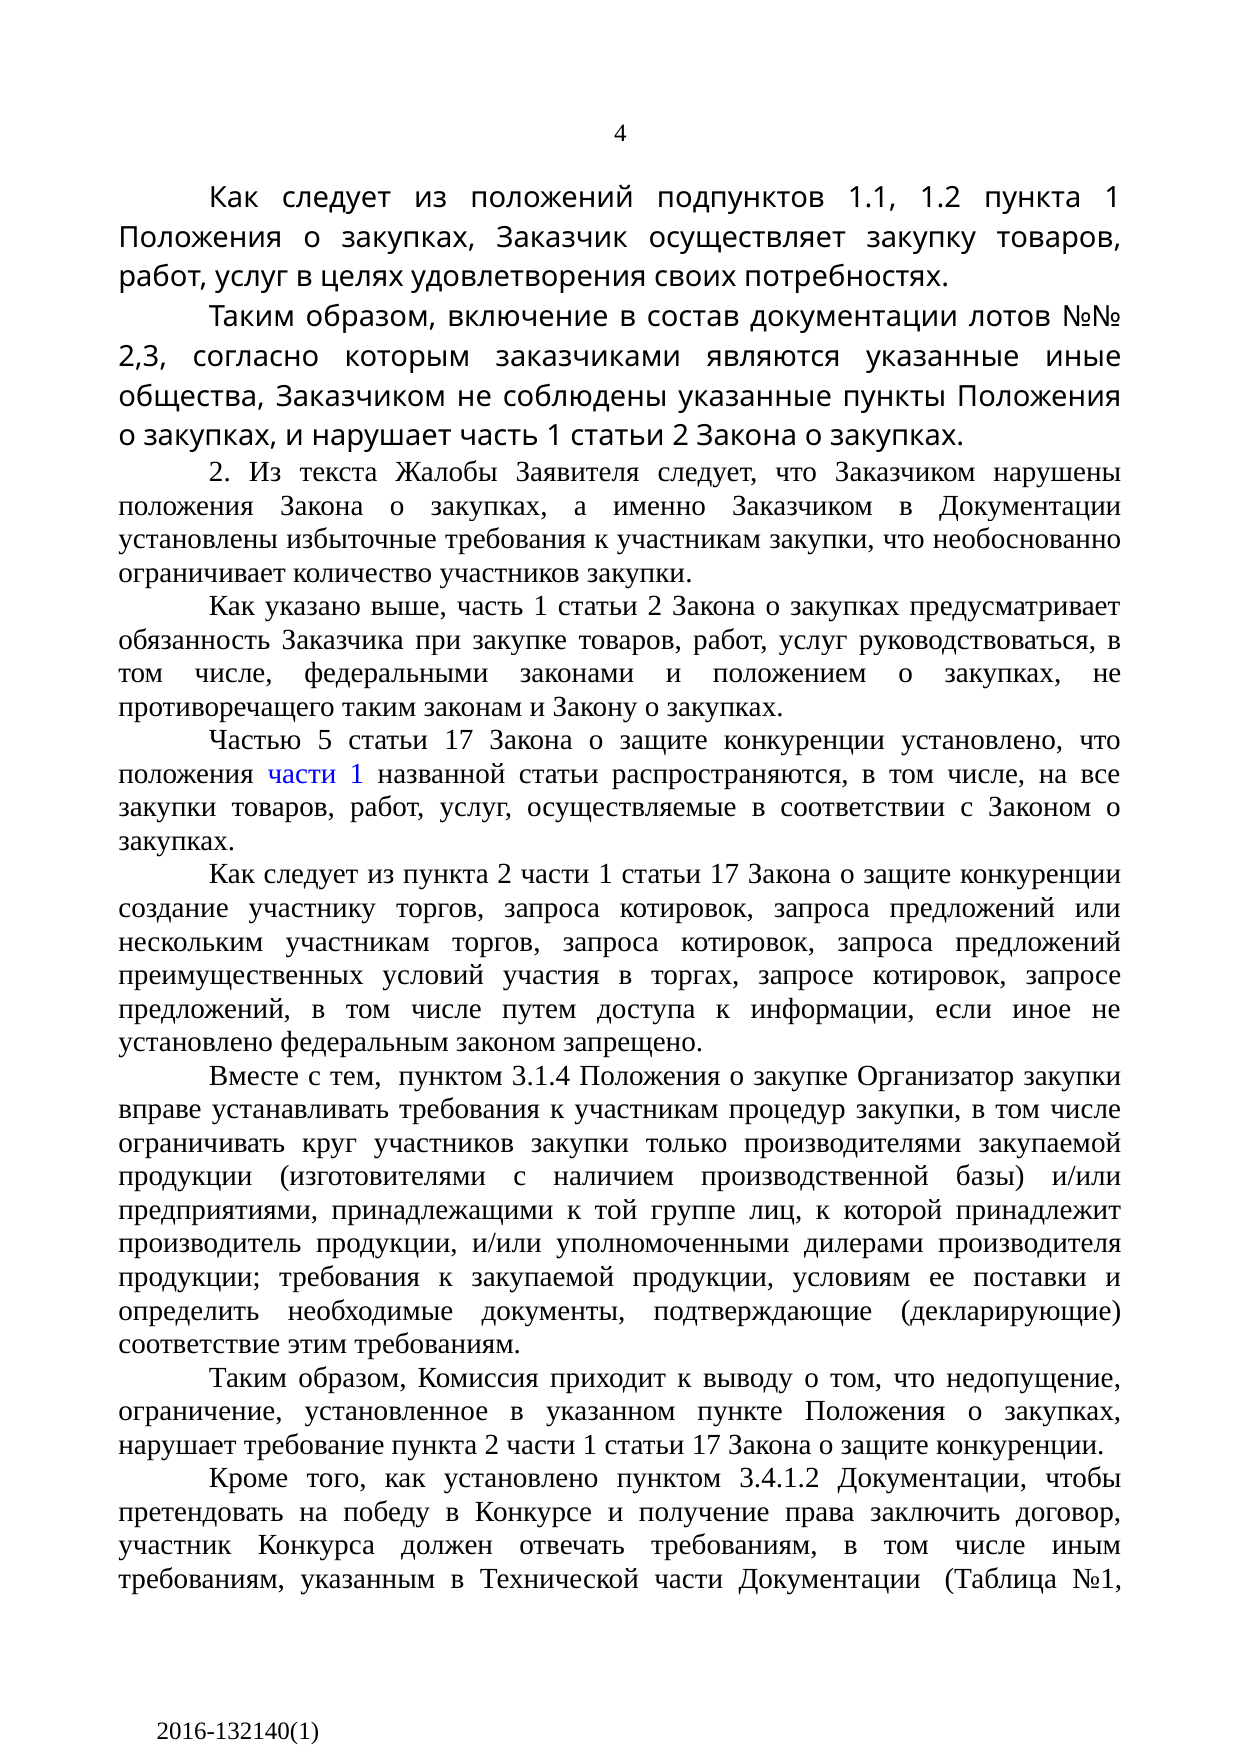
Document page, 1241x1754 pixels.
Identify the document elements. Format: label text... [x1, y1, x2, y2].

text Таким образом, включение в состав документации лотов №№ 2,3, согласно которым заказчиками являются указанные иные общества, Заказчиком не соблюдены указанные пункты Положения о закупках, и нарушает часть 1 статьи 2 Закона о закупках. [118, 295, 1122, 454]
text Кроме того, как установлено пунктом 3.4.1.2 Документации, чтобы претендовать на победу в Конкурсе и получение права заключить договор, участник Конкурса должен отвечать требованиям, в том числе иным требованиям, указанным в Технической части Документации (Таблица №1, [118, 1460, 1122, 1594]
text Как следует из пункта 2 части 1 статьи 17 Закона о защите конкуренции создание участнику торгов, запроса котировок, запроса предложений или нескольким участникам торгов, запроса котировок, запроса предложений преимущественных условий участия в торгах, запросе котировок, запросе предложений, в том числе путем доступа к информации, если иное не установлено федеральным законом запрещено. [118, 857, 1122, 1058]
text Частью 5 статьи 17 Закона о защите конкуренции установлено, что положения части 1 названной статьи распространяются, в том числе, на все закупки товаров, работ, услуг, осуществляемые в соответствии с Законом о закупках. [118, 722, 1122, 857]
text Как указано выше, часть 1 статьи 2 Закона о закупках предусматривает обязанность Заказчика при закупке товаров, работ, услуг руководствоваться, в том числе, федеральными законами и положением о закупках, не противоречащего таким законам и Закону о закупках. [118, 588, 1122, 722]
text Вместе с тем, пунктом 3.1.4 Положения о закупке Организатор закупки вправе устанавливать требования к участникам процедур закупки, в том числе ограничивать круг участников закупки только производителями закупаемой продукции (изготовителями с наличием производственной базы) и/или предприятиями, принадлежащими к той группе лиц, к которой принадлежит производитель продукции, и/или уполномоченными дилерами производителя продукции; требования к закупаемой продукции, условиям ее поставки и определить необходимые документы, подтверждающие (декларирующие) соответствие этим требованиям. [118, 1058, 1122, 1360]
text Как следует из положений подпунктов 1.1, 1.2 пункта 1 Положения о закупках, Заказчик осуществляет закупку товаров, работ, услуг в целях удовлетворения своих потребностях. [118, 176, 1122, 295]
text 2. Из текста Жалобы Заявителя следует, что Заказчиком нарушены положения Закона о закупках, а именно Заказчиком в Документации установлены избыточные требования к участникам закупки, что необоснованно ограничивает количество участников закупки. [118, 454, 1122, 588]
text Таким образом, Комиссия приходит к выводу о том, что недопущение, ограничение, установленное в указанном пункте Положения о закупках, нарушает требование пункта 2 части 1 статьи 17 Закона о защите конкуренции. [118, 1360, 1122, 1460]
